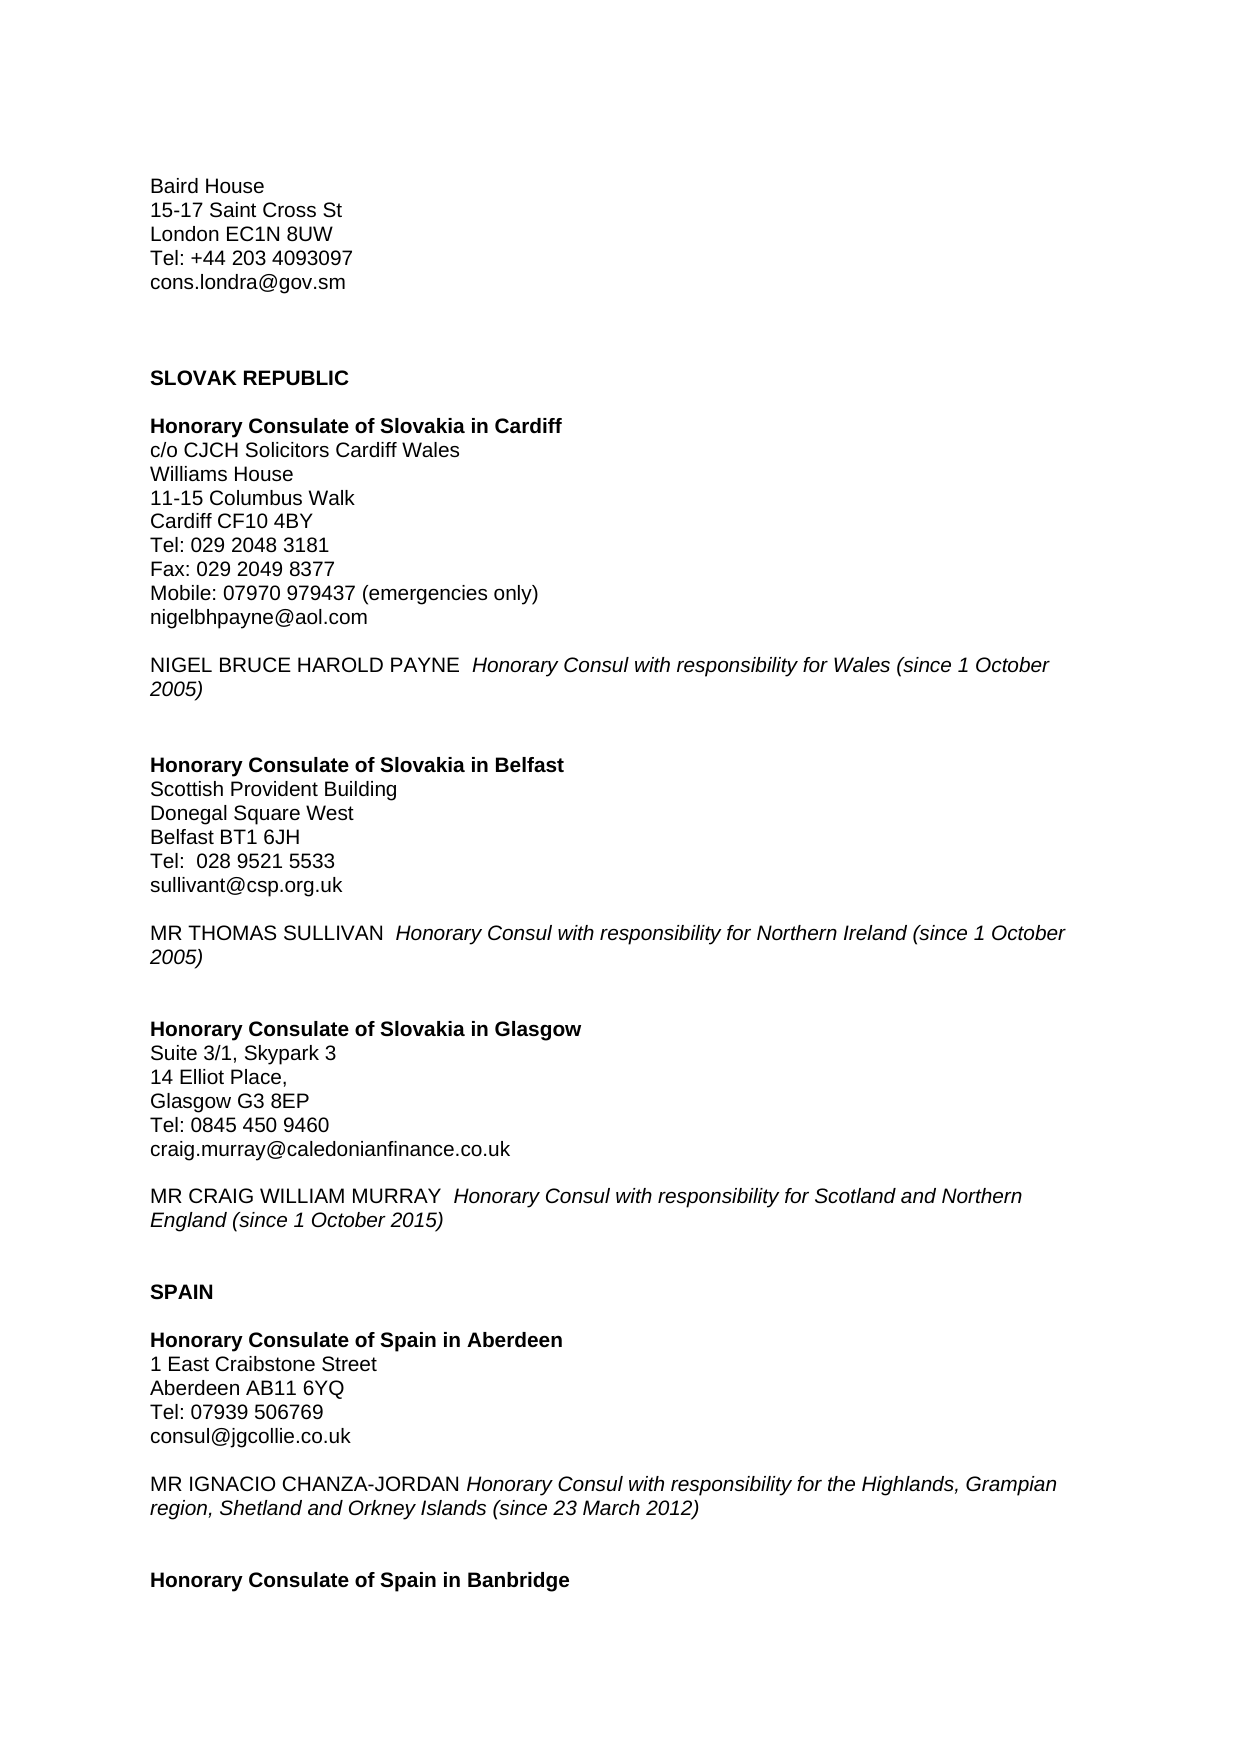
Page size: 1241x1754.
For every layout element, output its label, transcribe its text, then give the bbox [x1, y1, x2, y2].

text Cardiff CF10 4BY [150, 509, 1090, 533]
text Honorary Consulate of Slovakia in Glasgow [150, 1017, 1090, 1041]
text consul@jgcollie.co.uk [150, 1424, 1090, 1448]
text Tel: 0845 450 9460 [150, 1112, 1090, 1136]
text Baird House 15-17 Saint Cross St London EC1N 8UW Tel: +44 203 4093097 [150, 174, 1090, 270]
text SPAIN [150, 1280, 1090, 1304]
text Scottish Provident Building [150, 777, 1090, 801]
text cons.londra@gov.sm [150, 270, 1090, 294]
text Belfast BT1 6JH [150, 825, 1090, 849]
text Honorary Consulate of Slovakia in Belfast [150, 753, 1090, 777]
text Tel: 029 2048 3181 [150, 533, 1090, 557]
text Honorary Consulate of Slovakia in Cardiff [150, 413, 1090, 437]
text MR THOMAS SULLIVAN Honorary Consul with responsibility for Northern Ireland (since 1 October 2005) [150, 921, 1090, 969]
text Suite 3/1, Skypark 3 [150, 1041, 1090, 1064]
text Mobile: 07970 979437 (emergencies only) [150, 581, 1090, 605]
text MR CRAIG WILLIAM MURRAY Honorary Consul with responsibility for Scotland and Northern England (since 1 October 2015) [150, 1184, 1090, 1232]
text Tel: 028 9521 5533 [150, 849, 1090, 873]
text Honorary Consulate of Spain in Aberdeen [150, 1328, 1090, 1352]
text Fax: 029 2049 8377 [150, 557, 1090, 581]
text SLOVAK REPUBLIC [150, 366, 1090, 389]
text Tel: 07939 506769 [150, 1400, 1090, 1424]
text 11-15 Columbus Walk [150, 485, 1090, 509]
text Honorary Consulate of Spain in Banbridge [150, 1568, 1090, 1592]
text nigelbhpayne@aol.com [150, 605, 1090, 629]
text Williams House [150, 461, 1090, 485]
text Aberdeen AB11 6YQ [150, 1376, 1090, 1400]
text MR IGNACIO CHANZA-JORDAN Honorary Consul with responsibility for the Highlands, Grampian region, Shetland and Orkney Islands (since 23 March 2012) [150, 1472, 1090, 1520]
text 1 East Craibstone Street [150, 1352, 1090, 1376]
text 14 Elliot Place, [150, 1064, 1090, 1088]
text c/o CJCH Solicitors Cardiff Wales [150, 437, 1090, 461]
text NIGEL BRUCE HAROLD PAYNE Honorary Consul with responsibility for Wales (since 1 October 2005) [150, 653, 1090, 701]
text craig.murray@caledonianfinance.co.uk [150, 1136, 1090, 1160]
text Donegal Square West [150, 801, 1090, 825]
text sullivant@csp.org.uk [150, 873, 1090, 897]
text Glasgow G3 8EP [150, 1088, 1090, 1112]
